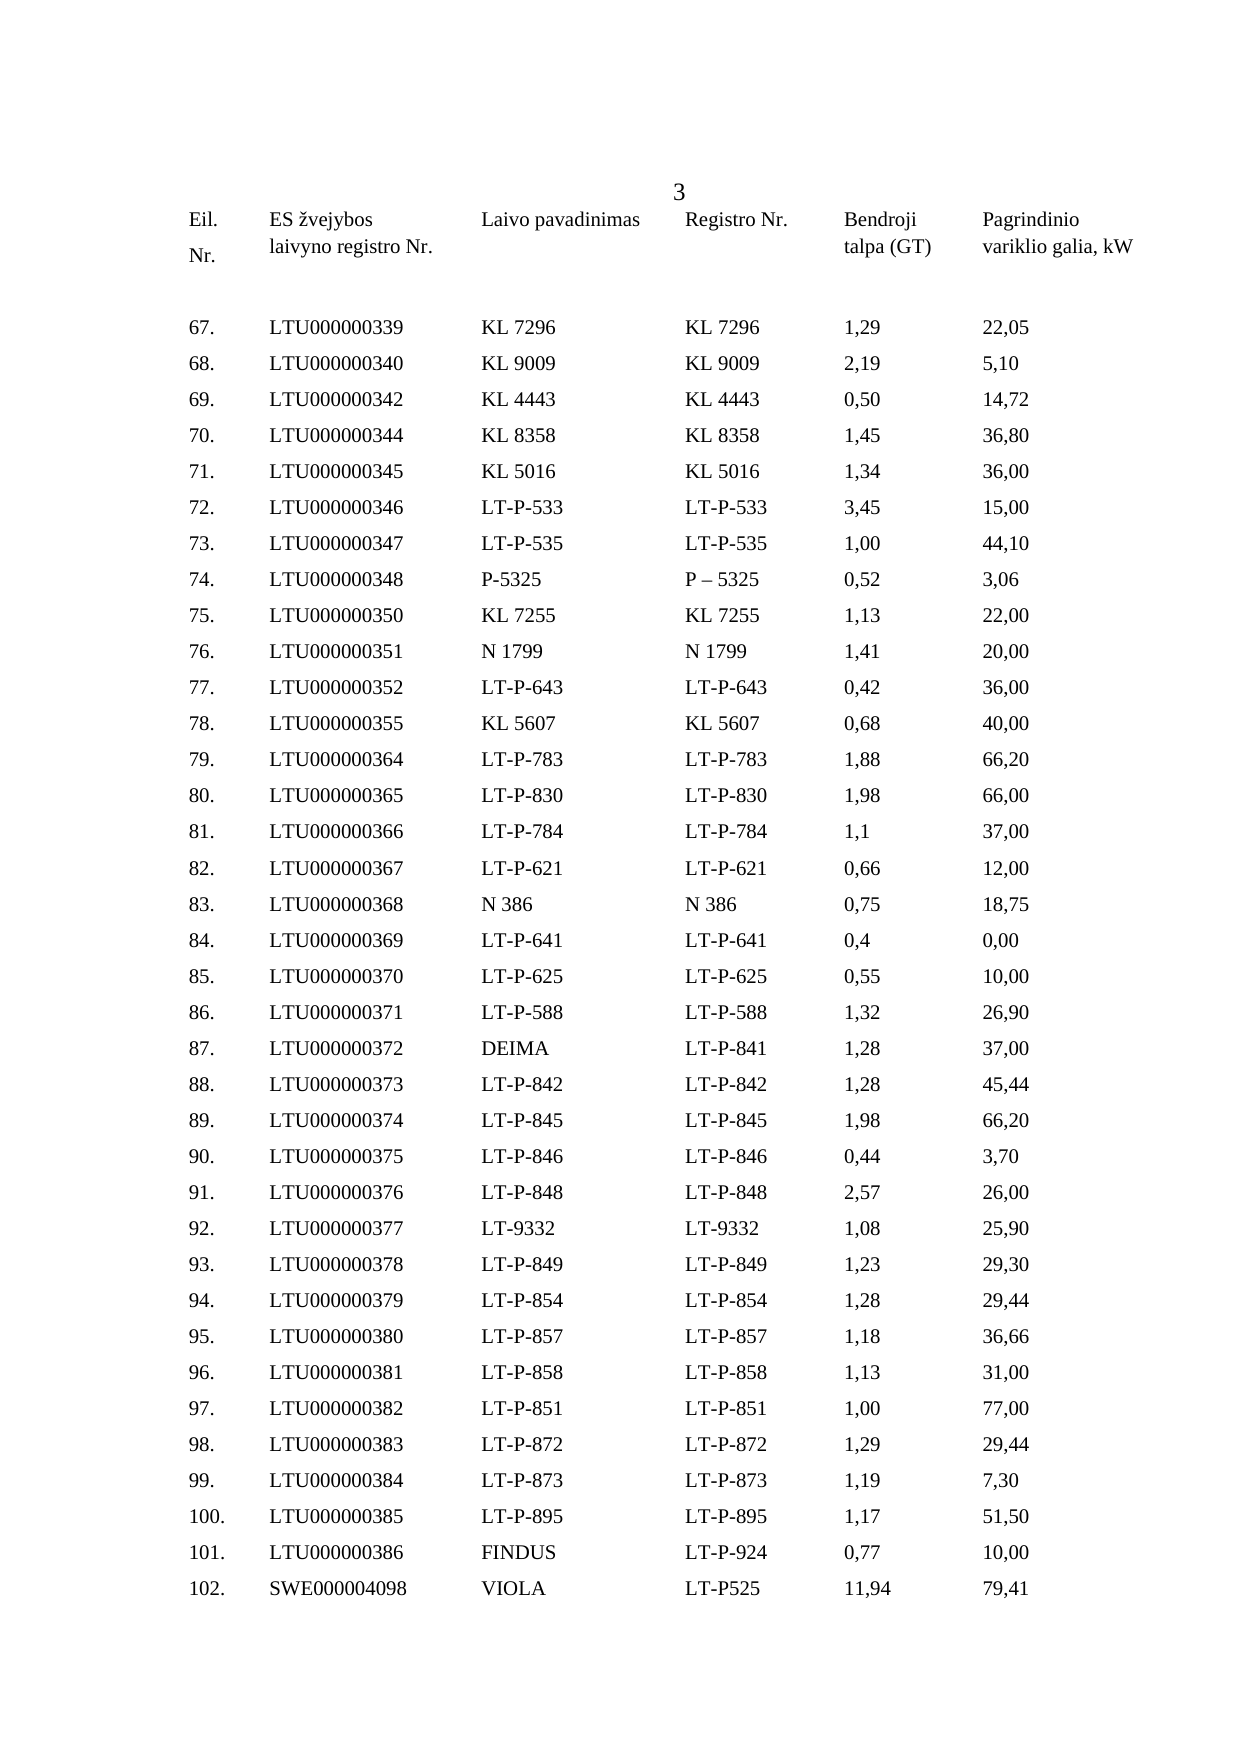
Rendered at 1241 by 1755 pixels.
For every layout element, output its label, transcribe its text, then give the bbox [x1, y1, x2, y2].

table_cell 75. [177, 603, 258, 639]
table_cell 40,00 [971, 711, 1145, 747]
table_cell [258, 279, 470, 315]
table_cell 0,4 [833, 928, 971, 963]
table_cell FINDUS [470, 1540, 674, 1576]
table_cell LT-P-641 [674, 928, 833, 963]
table_cell 101. [177, 1540, 258, 1576]
table_cell 18,75 [971, 891, 1145, 927]
table_cell LTU000000348 [258, 567, 470, 603]
table_cell LT-P-621 [470, 855, 674, 891]
table_cell KL 5016 [470, 459, 674, 495]
table_header Registro Nr. [674, 207, 833, 279]
table_cell 82. [177, 855, 258, 891]
table_cell LT-P-854 [674, 1288, 833, 1324]
table_cell 1,28 [833, 1288, 971, 1324]
table_cell SWE000004098 [258, 1576, 470, 1600]
table_cell 51,50 [971, 1504, 1145, 1540]
table_cell 66,00 [971, 783, 1145, 819]
table_cell 0,77 [833, 1540, 971, 1576]
table_cell 92. [177, 1216, 258, 1252]
table_cell 29,44 [971, 1432, 1145, 1468]
table_cell 25,90 [971, 1216, 1145, 1252]
table_cell 89. [177, 1108, 258, 1144]
table_cell LTU000000366 [258, 819, 470, 855]
table_cell 76. [177, 639, 258, 675]
table_cell LTU000000377 [258, 1216, 470, 1252]
table_cell 73. [177, 531, 258, 567]
table_cell LTU000000351 [258, 639, 470, 675]
table_cell 1,98 [833, 1108, 971, 1144]
table_cell 74. [177, 567, 258, 603]
table_cell 12,00 [971, 855, 1145, 891]
table_cell 1,28 [833, 1036, 971, 1072]
table_cell 26,90 [971, 1000, 1145, 1036]
table_cell LT-P-851 [470, 1396, 674, 1432]
table_cell LT-P-784 [674, 819, 833, 855]
table_cell LT-P-858 [674, 1360, 833, 1396]
table_cell [674, 279, 833, 315]
table_cell 1,13 [833, 1360, 971, 1396]
table_cell LTU000000347 [258, 531, 470, 567]
table_cell 1,17 [833, 1504, 971, 1540]
table_cell LTU000000379 [258, 1288, 470, 1324]
table_cell LTU000000370 [258, 964, 470, 999]
table_cell LT-P-621 [674, 855, 833, 891]
table_cell 5,10 [971, 351, 1145, 387]
table_cell 79,41 [971, 1576, 1145, 1600]
table_cell [177, 279, 258, 315]
table_cell 85. [177, 964, 258, 999]
table_cell 10,00 [971, 964, 1145, 999]
table_cell 14,72 [971, 387, 1145, 423]
table_cell LT-P-849 [674, 1252, 833, 1288]
table_cell LT-P-858 [470, 1360, 674, 1396]
table_cell LT-P-783 [470, 747, 674, 783]
table_header Pagrindinio variklio galia, kW [971, 207, 1145, 279]
table_cell 1,13 [833, 603, 971, 639]
table_cell 7,30 [971, 1468, 1145, 1504]
table_cell 1,18 [833, 1324, 971, 1360]
table_cell LT-P-842 [674, 1072, 833, 1108]
table_cell LT-P-643 [674, 675, 833, 711]
table_cell KL 8358 [674, 423, 833, 459]
table_cell 88. [177, 1072, 258, 1108]
table_cell LTU000000380 [258, 1324, 470, 1360]
table_cell LTU000000376 [258, 1180, 470, 1216]
table_cell 3,45 [833, 495, 971, 531]
table_cell LTU000000386 [258, 1540, 470, 1576]
table_cell LT-P-854 [470, 1288, 674, 1324]
table_cell 37,00 [971, 1036, 1145, 1072]
table_cell 0,68 [833, 711, 971, 747]
table_cell 31,00 [971, 1360, 1145, 1396]
table_cell LT-P-845 [674, 1108, 833, 1144]
table_cell LTU000000373 [258, 1072, 470, 1108]
table_cell LTU000000372 [258, 1036, 470, 1072]
table_cell 45,44 [971, 1072, 1145, 1108]
table_cell 83. [177, 891, 258, 927]
table_cell LTU000000375 [258, 1144, 470, 1180]
table_cell 77,00 [971, 1396, 1145, 1432]
table_cell LT-P-848 [674, 1180, 833, 1216]
table_cell N 386 [674, 891, 833, 927]
table_cell KL 5607 [470, 711, 674, 747]
table_cell KL 5016 [674, 459, 833, 495]
table_cell LT-P-641 [470, 928, 674, 963]
table_cell 1,00 [833, 1396, 971, 1432]
table_cell 1,32 [833, 1000, 971, 1036]
table_cell 0,44 [833, 1144, 971, 1180]
table_cell DEIMA [470, 1036, 674, 1072]
table_cell VIOLA [470, 1576, 674, 1600]
table_cell LT-P-588 [470, 1000, 674, 1036]
table_cell LT-9332 [674, 1216, 833, 1252]
table_cell 22,05 [971, 315, 1145, 351]
table_cell LT-P-830 [470, 783, 674, 819]
table_cell 84. [177, 928, 258, 963]
table_cell 0,00 [971, 928, 1145, 963]
table_cell LT-P525 [674, 1576, 833, 1600]
table_cell LT-P-533 [674, 495, 833, 531]
table_cell P-5325 [470, 567, 674, 603]
table_cell 15,00 [971, 495, 1145, 531]
table_cell LTU000000367 [258, 855, 470, 891]
table_cell 90. [177, 1144, 258, 1180]
table_cell [971, 279, 1145, 315]
table_cell 3,70 [971, 1144, 1145, 1180]
table_cell KL 8358 [470, 423, 674, 459]
table_cell 67. [177, 315, 258, 351]
table_cell LT-P-625 [674, 964, 833, 999]
table_cell LTU000000340 [258, 351, 470, 387]
table_cell 3,06 [971, 567, 1145, 603]
table_cell LT-P-625 [470, 964, 674, 999]
table_cell 11,94 [833, 1576, 971, 1600]
table_cell LTU000000383 [258, 1432, 470, 1468]
table_cell 10,00 [971, 1540, 1145, 1576]
table_cell LTU000000345 [258, 459, 470, 495]
table_cell 79. [177, 747, 258, 783]
table_cell 78. [177, 711, 258, 747]
table_cell N 1799 [674, 639, 833, 675]
table_cell 1,28 [833, 1072, 971, 1108]
table_cell KL 7296 [674, 315, 833, 351]
table_cell 77. [177, 675, 258, 711]
table_cell LT-P-857 [470, 1324, 674, 1360]
table_cell LTU000000381 [258, 1360, 470, 1396]
table_cell 44,10 [971, 531, 1145, 567]
table_cell 1,29 [833, 315, 971, 351]
table_cell 2,19 [833, 351, 971, 387]
table_header Laivo pavadinimas [470, 207, 674, 279]
table_cell 1,41 [833, 639, 971, 675]
table_cell LT-P-924 [674, 1540, 833, 1576]
table_cell LT-P-842 [470, 1072, 674, 1108]
table_cell 36,00 [971, 459, 1145, 495]
table_cell KL 7296 [470, 315, 674, 351]
table_cell LT-P-895 [470, 1504, 674, 1540]
table_cell [833, 279, 971, 315]
table_cell P – 5325 [674, 567, 833, 603]
table_cell 102. [177, 1576, 258, 1600]
table_cell 0,52 [833, 567, 971, 603]
table_cell 1,88 [833, 747, 971, 783]
table_cell LT-P-895 [674, 1504, 833, 1540]
table_cell LT-9332 [470, 1216, 674, 1252]
table_cell 86. [177, 1000, 258, 1036]
table_cell 0,50 [833, 387, 971, 423]
table_header Eil. Nr. [177, 207, 258, 279]
table_cell LT-P-857 [674, 1324, 833, 1360]
table_cell LTU000000368 [258, 891, 470, 927]
table_cell LT-P-535 [674, 531, 833, 567]
table_cell 1,08 [833, 1216, 971, 1252]
table_cell 1,00 [833, 531, 971, 567]
table_cell 1,34 [833, 459, 971, 495]
table_cell LTU000000382 [258, 1396, 470, 1432]
table_cell 1,45 [833, 423, 971, 459]
table_cell LTU000000385 [258, 1504, 470, 1540]
table_cell LT-P-872 [470, 1432, 674, 1468]
table_cell 1,98 [833, 783, 971, 819]
table_cell 66,20 [971, 1108, 1145, 1144]
table_cell 68. [177, 351, 258, 387]
table_cell LT-P-784 [470, 819, 674, 855]
table_cell LT-P-846 [674, 1144, 833, 1180]
table_cell 72. [177, 495, 258, 531]
table_cell 1,1 [833, 819, 971, 855]
table_cell 1,29 [833, 1432, 971, 1468]
table_cell LT-P-845 [470, 1108, 674, 1144]
table_cell 36,66 [971, 1324, 1145, 1360]
table_cell 37,00 [971, 819, 1145, 855]
table_cell LTU000000352 [258, 675, 470, 711]
table_cell LTU000000378 [258, 1252, 470, 1288]
table_cell 0,42 [833, 675, 971, 711]
table_cell 80. [177, 783, 258, 819]
table_cell LTU000000342 [258, 387, 470, 423]
table_cell 2,57 [833, 1180, 971, 1216]
table_cell 71. [177, 459, 258, 495]
table_cell LTU000000364 [258, 747, 470, 783]
table_cell 26,00 [971, 1180, 1145, 1216]
table_cell 91. [177, 1180, 258, 1216]
table_header Bendroji talpa (GT) [833, 207, 971, 279]
table_cell 100. [177, 1504, 258, 1540]
table_cell LT-P-783 [674, 747, 833, 783]
table_cell LTU000000350 [258, 603, 470, 639]
table_cell LT-P-643 [470, 675, 674, 711]
table_cell 1,23 [833, 1252, 971, 1288]
table_cell LT-P-830 [674, 783, 833, 819]
table_cell LT-P-848 [470, 1180, 674, 1216]
table_cell 29,30 [971, 1252, 1145, 1288]
table_cell LTU000000346 [258, 495, 470, 531]
table_cell 0,55 [833, 964, 971, 999]
table_cell 87. [177, 1036, 258, 1072]
table_cell N 386 [470, 891, 674, 927]
table_cell 93. [177, 1252, 258, 1288]
table_cell LT-P-841 [674, 1036, 833, 1072]
table_cell KL 9009 [674, 351, 833, 387]
table_cell KL 5607 [674, 711, 833, 747]
table_cell LTU000000369 [258, 928, 470, 963]
table_cell LTU000000339 [258, 315, 470, 351]
table_cell 20,00 [971, 639, 1145, 675]
table_cell 95. [177, 1324, 258, 1360]
table_cell LT-P-849 [470, 1252, 674, 1288]
table_cell LT-P-872 [674, 1432, 833, 1468]
table_cell KL 4443 [470, 387, 674, 423]
table_cell 36,00 [971, 675, 1145, 711]
table_cell LT-P-588 [674, 1000, 833, 1036]
table_cell KL 7255 [470, 603, 674, 639]
table_cell KL 7255 [674, 603, 833, 639]
table_cell 22,00 [971, 603, 1145, 639]
table_cell KL 9009 [470, 351, 674, 387]
table_cell 70. [177, 423, 258, 459]
table_cell LTU000000371 [258, 1000, 470, 1036]
table_cell LTU000000344 [258, 423, 470, 459]
table_cell 94. [177, 1288, 258, 1324]
table_cell 66,20 [971, 747, 1145, 783]
table_cell 97. [177, 1396, 258, 1432]
table_cell 0,75 [833, 891, 971, 927]
table_cell LT-P-535 [470, 531, 674, 567]
table_cell [470, 279, 674, 315]
table_cell LT-P-533 [470, 495, 674, 531]
table_header ES žvejybos laivyno registro Nr. [258, 207, 470, 279]
table_cell 36,80 [971, 423, 1145, 459]
table_cell 0,66 [833, 855, 971, 891]
table_cell KL 4443 [674, 387, 833, 423]
table_cell LT-P-851 [674, 1396, 833, 1432]
table_cell 29,44 [971, 1288, 1145, 1324]
table_cell 96. [177, 1360, 258, 1396]
table_cell LTU000000355 [258, 711, 470, 747]
table_cell 81. [177, 819, 258, 855]
table_cell LTU000000384 [258, 1468, 470, 1504]
table_cell LTU000000365 [258, 783, 470, 819]
table_cell 98. [177, 1432, 258, 1468]
table_cell 99. [177, 1468, 258, 1504]
table_cell 1,19 [833, 1468, 971, 1504]
table_cell LT-P-846 [470, 1144, 674, 1180]
table_cell 69. [177, 387, 258, 423]
table_cell LT-P-873 [674, 1468, 833, 1504]
table_cell LT-P-873 [470, 1468, 674, 1504]
table_cell LTU000000374 [258, 1108, 470, 1144]
table_cell N 1799 [470, 639, 674, 675]
